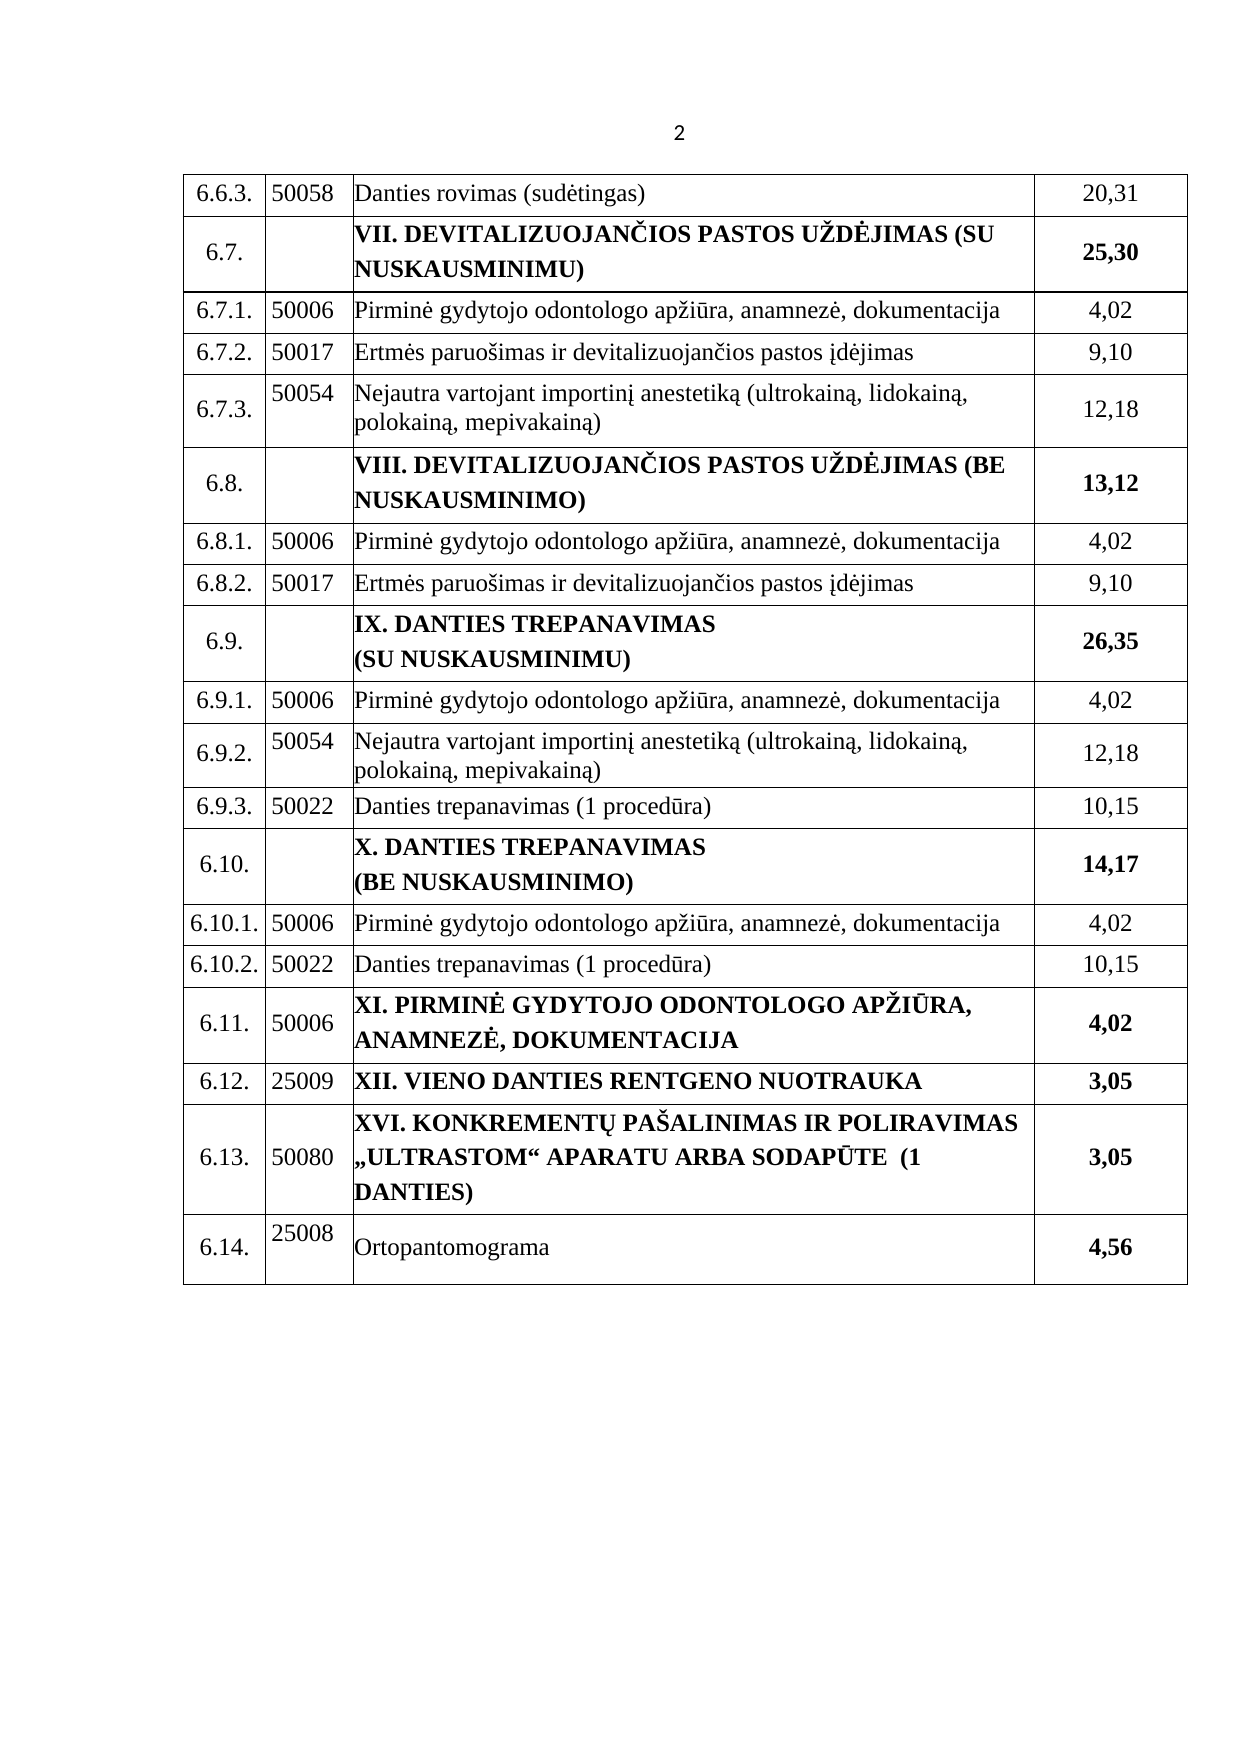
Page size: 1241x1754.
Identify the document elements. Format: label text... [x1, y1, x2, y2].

table_cell 50054 [266, 375, 353, 447]
table_cell 6.9. [184, 606, 265, 681]
table_cell Danties trepanavimas (1 procedūra) [354, 788, 1034, 828]
table_cell 50006 [266, 524, 353, 564]
table_cell 4,56 [1035, 1215, 1187, 1284]
table_cell 50006 [266, 905, 353, 945]
table_cell X. DANTIES TREPANAVIMAS (BE NUSKAUSMINIMO) [354, 829, 1034, 904]
table_cell 25008 [266, 1215, 353, 1284]
table_cell 9,10 [1035, 334, 1187, 374]
table_cell 26,35 [1035, 606, 1187, 681]
table_cell 50080 [266, 1105, 353, 1214]
table_cell 6.9.1. [184, 682, 265, 722]
table_cell VIII. DEVITALIZUOJANČIOS PASTOS UŽDĖJIMAS (BE NUSKAUSMINIMO) [354, 448, 1034, 522]
table_cell 14,17 [1035, 829, 1187, 904]
table_cell 4,02 [1035, 905, 1187, 945]
table_cell Pirminė gydytojo odontologo apžiūra, anamnezė, dokumentacija [354, 293, 1034, 333]
table_cell 3,05 [1035, 1064, 1187, 1104]
table_cell 6.7.3. [184, 375, 265, 447]
table_cell Nejautra vartojant importinį anestetiką (ultrokainą, lidokainą, polokainą, mepivakainą) [354, 724, 1034, 787]
table_cell 6.11. [184, 988, 265, 1062]
table_cell 9,10 [1035, 565, 1187, 605]
table_cell XI. PIRMINĖ GYDYTOJO ODONTOLOGO APŽIŪRA, ANAMNEZĖ, DOKUMENTACIJA [354, 988, 1034, 1062]
table_cell 12,18 [1035, 724, 1187, 787]
table_cell 6.8. [184, 448, 265, 522]
table_cell 10,15 [1035, 946, 1187, 987]
table_cell 6.6.3. [184, 175, 265, 216]
table_cell 6.8.1. [184, 524, 265, 564]
table_cell [266, 606, 353, 681]
table_cell 20,31 [1035, 175, 1187, 216]
table_cell 50058 [266, 175, 353, 216]
table_cell 25009 [266, 1064, 353, 1104]
table_cell 6.9.3. [184, 788, 265, 828]
table_cell 6.10. [184, 829, 265, 904]
table_cell [266, 448, 353, 522]
table_cell [266, 829, 353, 904]
table_cell 6.7.1. [184, 293, 265, 333]
table_cell 50006 [266, 988, 353, 1062]
table_cell Pirminė gydytojo odontologo apžiūra, anamnezė, dokumentacija [354, 905, 1034, 945]
table_cell 4,02 [1035, 682, 1187, 722]
table_cell 4,02 [1035, 293, 1187, 333]
table_cell VII. DEVITALIZUOJANČIOS PASTOS UŽDĖJIMAS (SU NUSKAUSMINIMU) [354, 217, 1034, 291]
table_cell 6.9.2. [184, 724, 265, 787]
table_cell Danties trepanavimas (1 procedūra) [354, 946, 1034, 987]
table_cell 50006 [266, 293, 353, 333]
table_cell 50006 [266, 682, 353, 722]
table_cell Ortopantomograma [354, 1215, 1034, 1284]
table_cell 10,15 [1035, 788, 1187, 828]
table_cell 25,30 [1035, 217, 1187, 291]
table_cell Nejautra vartojant importinį anestetiką (ultrokainą, lidokainą, polokainą, mepivakainą) [354, 375, 1034, 447]
table_cell 50017 [266, 565, 353, 605]
table_cell XVI. KONKREMENTŲ PAŠALINIMAS IR POLIRAVIMAS „ULTRASTOM“ APARATU ARBA SODAPŪTE (1 DANTIES) [354, 1105, 1034, 1214]
table_cell 13,12 [1035, 448, 1187, 522]
table_cell 6.13. [184, 1105, 265, 1214]
table_cell 3,05 [1035, 1105, 1187, 1214]
table_cell IX. DANTIES TREPANAVIMAS (SU NUSKAUSMINIMU) [354, 606, 1034, 681]
table_cell 6.8.2. [184, 565, 265, 605]
table_cell 50022 [266, 788, 353, 828]
table_cell Pirminė gydytojo odontologo apžiūra, anamnezė, dokumentacija [354, 524, 1034, 564]
table_cell 6.7. [184, 217, 265, 291]
table_cell 4,02 [1035, 988, 1187, 1062]
table_cell [266, 217, 353, 291]
table_cell Ertmės paruošimas ir devitalizuojančios pastos įdėjimas [354, 565, 1034, 605]
table_cell 6.14. [184, 1215, 265, 1284]
table_cell 50022 [266, 946, 353, 987]
table_cell 6.12. [184, 1064, 265, 1104]
table_cell 6.10.1. [184, 905, 265, 945]
table_cell Danties rovimas (sudėtingas) [354, 175, 1034, 216]
table_cell 6.7.2. [184, 334, 265, 374]
table_cell Pirminė gydytojo odontologo apžiūra, anamnezė, dokumentacija [354, 682, 1034, 722]
table_cell 50054 [266, 724, 353, 787]
table_cell XII. VIENO DANTIES RENTGENO NUOTRAUKA [354, 1064, 1034, 1104]
table_cell 12,18 [1035, 375, 1187, 447]
table_cell 4,02 [1035, 524, 1187, 564]
table_cell 50017 [266, 334, 353, 374]
table_cell 6.10.2. [184, 946, 265, 987]
table_cell Ertmės paruošimas ir devitalizuojančios pastos įdėjimas [354, 334, 1034, 374]
